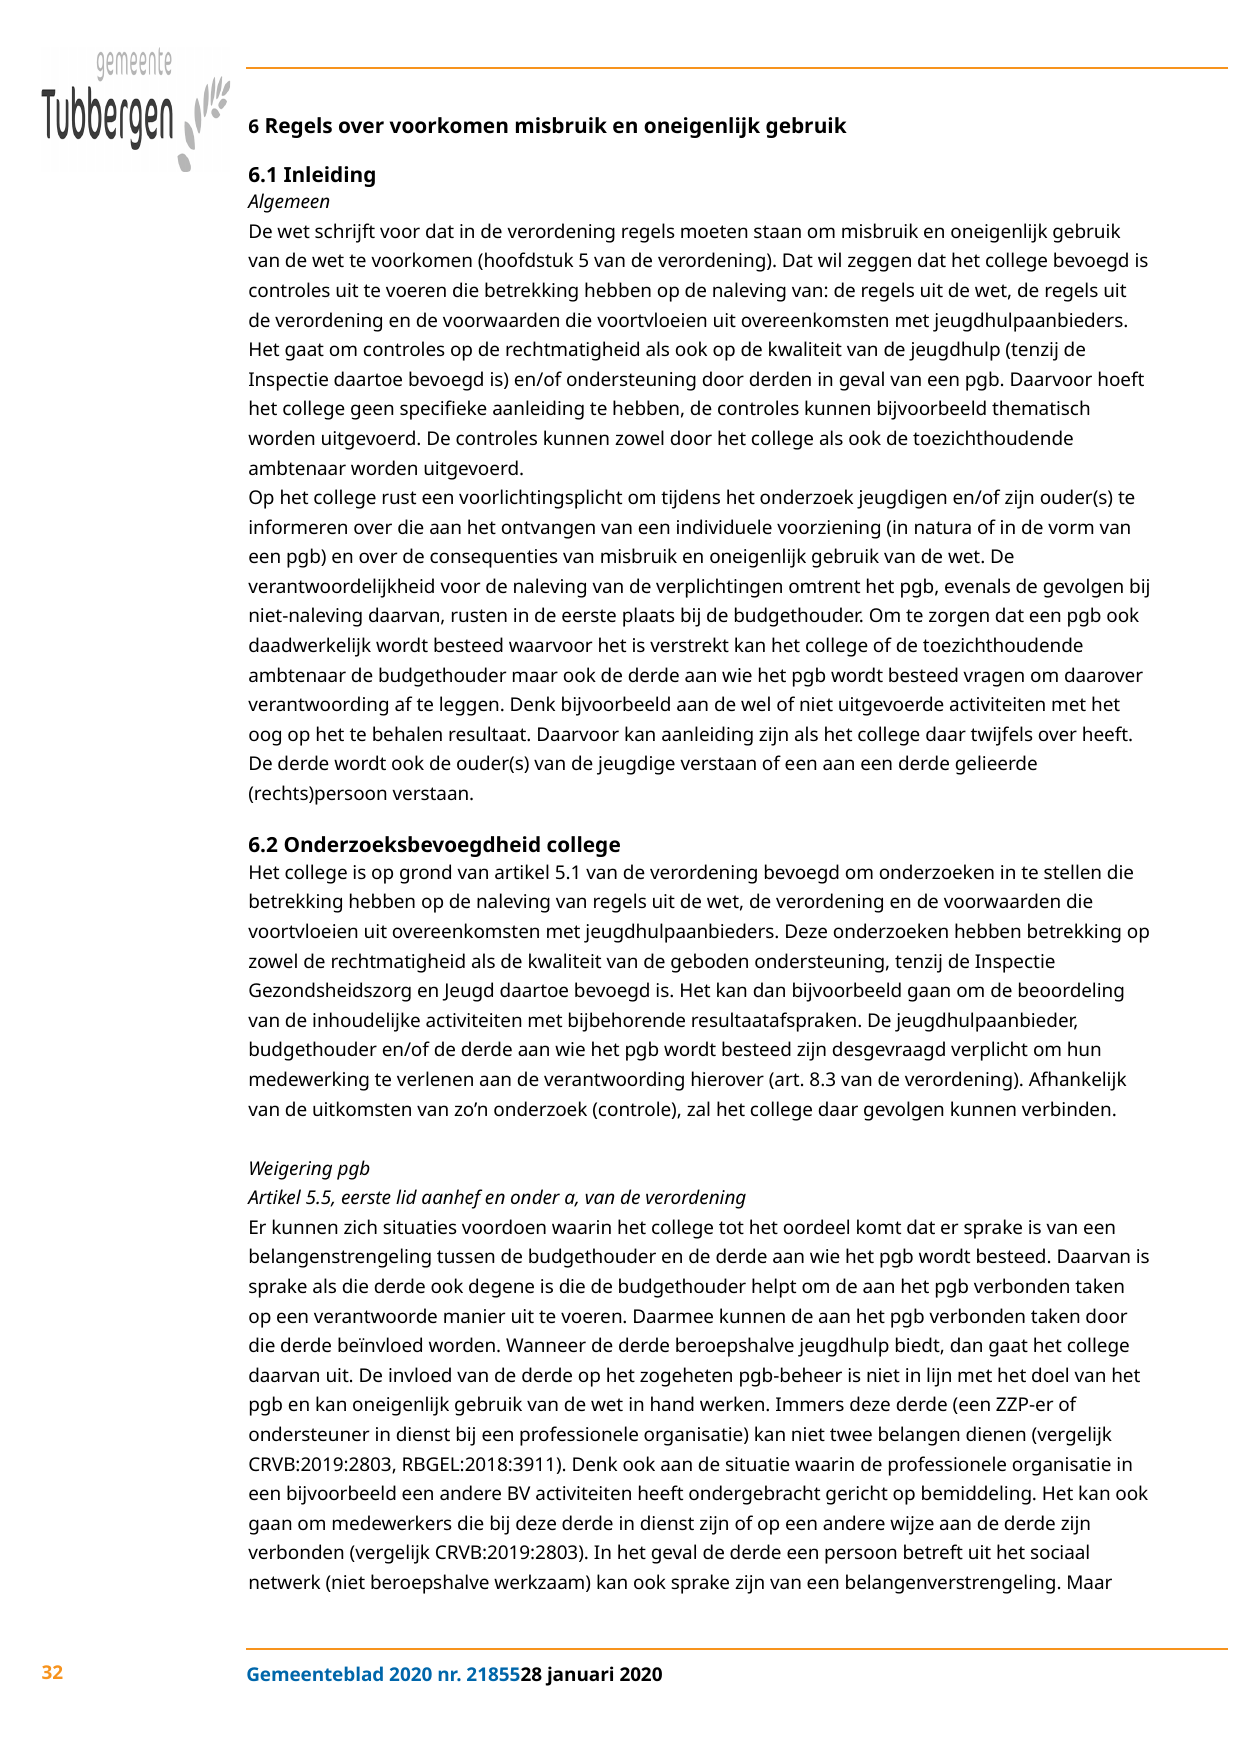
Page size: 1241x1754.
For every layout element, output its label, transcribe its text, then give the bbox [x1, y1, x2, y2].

text Op het college rust een voorlichtingsplicht om tijdens het onderzoek jeugdigen en/of zijn ouder(s) te informeren over die aan het ontvangen van een individuele voorziening (in natura of in de vorm van een pgb) en over de consequenties van misbruik en oneigenlijk gebruik van de wet. De verantwoordelijkheid voor de naleving van de verplichtingen omtrent het pgb, evenals de gevolgen bij niet-naleving daarvan, rusten in de eerste plaats bij de budgethouder. Om te zorgen dat een pgb ook daadwerkelijk wordt besteed waarvoor het is verstrekt kan het college of de toezichthoudende ambtenaar de budgethouder maar ook de derde aan wie het pgb wordt besteed vragen om daarover verantwoording af te leggen. Denk bijvoorbeeld aan de wel of niet uitgevoerde activiteiten met het oog op het te behalen resultaat. Daarvoor kan aanleiding zijn als het college daar twijfels over heeft. De derde wordt ook de ouder(s) van de jeugdige verstaan of een aan een derde gelieerde (rechts)persoon verstaan. [248, 484, 1152, 806]
text Weigering pgb [248, 1155, 1152, 1181]
text 6.2 Onderzoeksbevoegdheid college [248, 831, 1152, 859]
text 6.1 Inleiding [248, 160, 1152, 188]
text De wet schrijft voor dat in de verordening regels moeten staan om misbruik en oneigenlijk gebruik van de wet te voorkomen (hoofdstuk 5 van de verordening). Dat wil zeggen dat het college bevoegd is controles uit te voeren die betrekking hebben op de naleving van: de regels uit de wet, de regels uit de verordening en de voorwaarden die voortvloeien uit overeenkomsten met jeugdhulpaanbieders. Het gaat om controles op de rechtmatigheid als ook op de kwaliteit van de jeugdhulp (tenzij de Inspectie daartoe bevoegd is) en/of ondersteuning door derden in geval van een pgb. Daarvoor hoeft het college geen specifieke aanleiding te hebben, de controles kunnen bijvoorbeeld thematisch worden uitgevoerd. De controles kunnen zowel door het college als ook de toezichthoudende ambtenaar worden uitgevoerd. [248, 218, 1152, 481]
text 6 Regels over voorkomen misbruik en oneigenlijk gebruik [248, 111, 1152, 139]
text Het college is op grond van artikel 5.1 van de verordening bevoegd om onderzoeken in te stellen die betrekking hebben op de naleving van regels uit de wet, de verordening en de voorwaarden die voortvloeien uit overeenkomsten met jeugdhulpaanbieders. Deze onderzoeken hebben betrekking op zowel de rechtmatigheid als de kwaliteit van de geboden ondersteuning, tenzij de Inspectie Gezondsheidszorg en Jeugd daartoe bevoegd is. Het kan dan bijvoorbeeld gaan om de beoordeling van de inhoudelijke activiteiten met bijbehorende resultaatafspraken. De jeugdhulpaanbieder, budgethouder en/of de derde aan wie het pgb wordt besteed zijn desgevraagd verplicht om hun medewerking te verlenen aan de verantwoording hierover (art. 8.3 van de verordening). Afhankelijk van de uitkomsten van zo’n onderzoek (controle), zal het college daar gevolgen kunnen verbinden. [248, 859, 1152, 1121]
text Er kunnen zich situaties voordoen waarin het college tot het oordeel komt dat er sprake is van een belangenstrengeling tussen de budgethouder en de derde aan wie het pgb wordt besteed. Daarvan is sprake als die derde ook degene is die de budgethouder helpt om de aan het pgb verbonden taken op een verantwoorde manier uit te voeren. Daarmee kunnen de aan het pgb verbonden taken door die derde beïnvloed worden. Wanneer de derde beroepshalve jeugdhulp biedt, dan gaat het college daarvan uit. De invloed van de derde op het zogeheten pgb-beheer is niet in lijn met het doel van het pgb en kan oneigenlijk gebruik van de wet in hand werken. Immers deze derde (een ZZP-er of ondersteuner in dienst bij een professionele organisatie) kan niet twee belangen dienen (vergelijk CRVB:2019:2803, RBGEL:2018:3911). Denk ook aan de situatie waarin de professionele organisatie in een bijvoorbeeld een andere BV activiteiten heeft ondergebracht gericht op bemiddeling. Het kan ook gaan om medewerkers die bij deze derde in dienst zijn of op een andere wijze aan de derde zijn verbonden (vergelijk CRVB:2019:2803). In het geval de derde een persoon betreft uit het sociaal netwerk (niet beroepshalve werkzaam) kan ook sprake zijn van een belangenverstrengeling. Maar [248, 1214, 1152, 1595]
text Artikel 5.5, eerste lid aanhef en onder a, van de verordening [248, 1184, 1152, 1210]
picture [41, 47, 231, 172]
text Algemeen [248, 188, 1152, 214]
